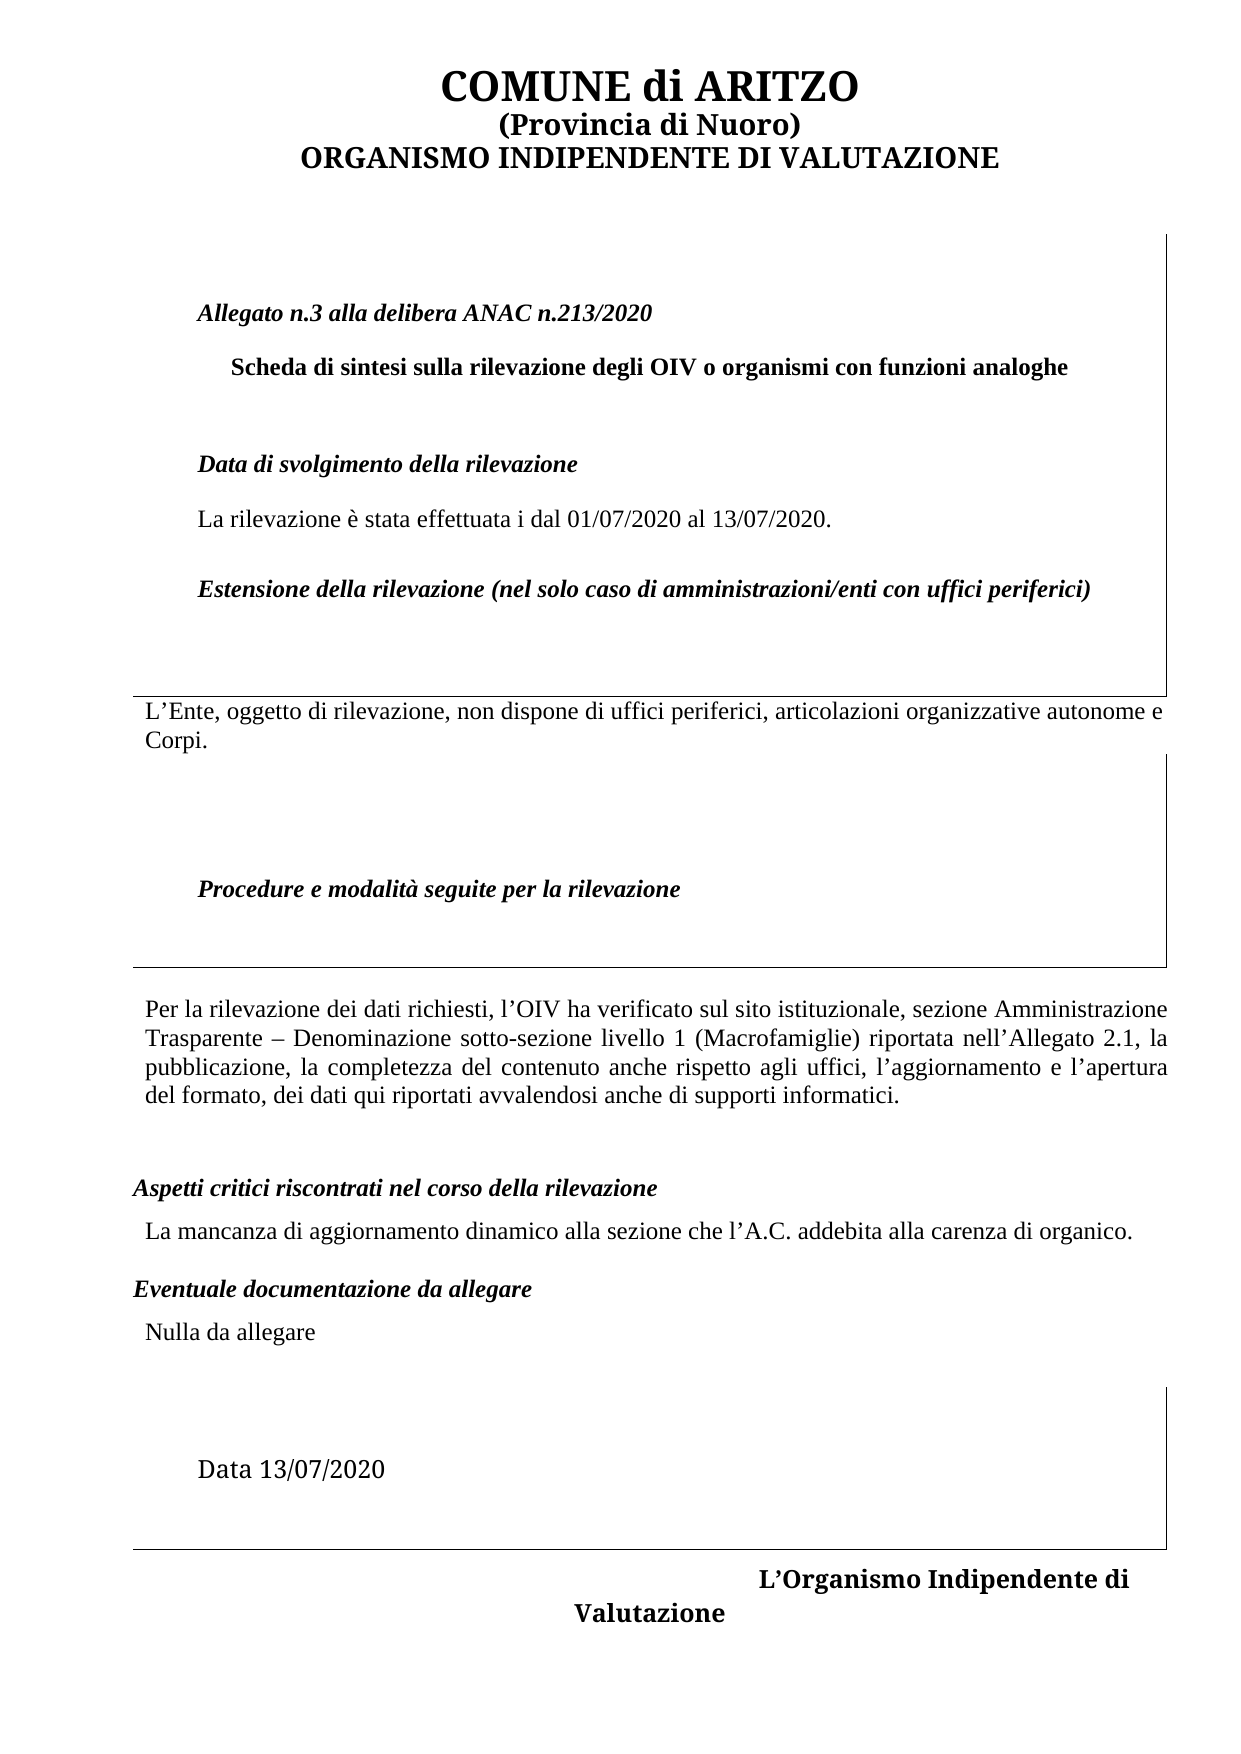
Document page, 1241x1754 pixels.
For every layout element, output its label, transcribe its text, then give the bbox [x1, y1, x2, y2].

text Estensione della rilevazione (nel solo caso di amministrazioni/enti con uffici periferici) [133, 574, 1166, 603]
text L’Organismo Indipendente di Valutazione [133, 1562, 1167, 1629]
text Per la rilevazione dei dati richiesti, l’OIV ha verificato sul sito istituzionale, sezione Amministrazione Trasparente – Denominazione sotto-sezione livello 1 (Macrofamiglie) riportata nell’Allegato 2.1, la pubblicazione, la completezza del contenuto anche rispetto agli uffici, l’aggiornamento e l’apertura del formato, dei dati qui riportati avvalendosi anche di supporti informatici. [145, 994, 1169, 1109]
text La rilevazione è stata effettuata i dal 01/07/2020 al 13/07/2020. [133, 440, 1167, 533]
text Procedure e modalità seguite per la rilevazione [133, 809, 1167, 967]
text Data di svolgimento della rilevazione [133, 384, 1167, 440]
text Aspetti critici riscontrati nel corso della rilevazione [133, 1173, 1167, 1202]
text Eventuale documentazione da allegare [133, 1274, 1167, 1303]
text Scheda di sintesi sulla rilevazione degli OIV o organismi con funzioni analoghe [133, 287, 1167, 381]
text L’Ente, oggetto di rilevazione, non dispone di uffici periferici, articolazioni organizzative autonome e Corpi. [145, 696, 1169, 754]
text Data 13/07/2020 [133, 1387, 1166, 1549]
text La mancanza di aggiornamento dinamico alla sezione che l’A.C. addebita alla carenza di organico. [145, 1216, 1169, 1245]
text Nulla da allegare [145, 1317, 1169, 1346]
subtitle Allegato n.3 alla delibera ANAC n.213/2020 [133, 233, 1167, 287]
